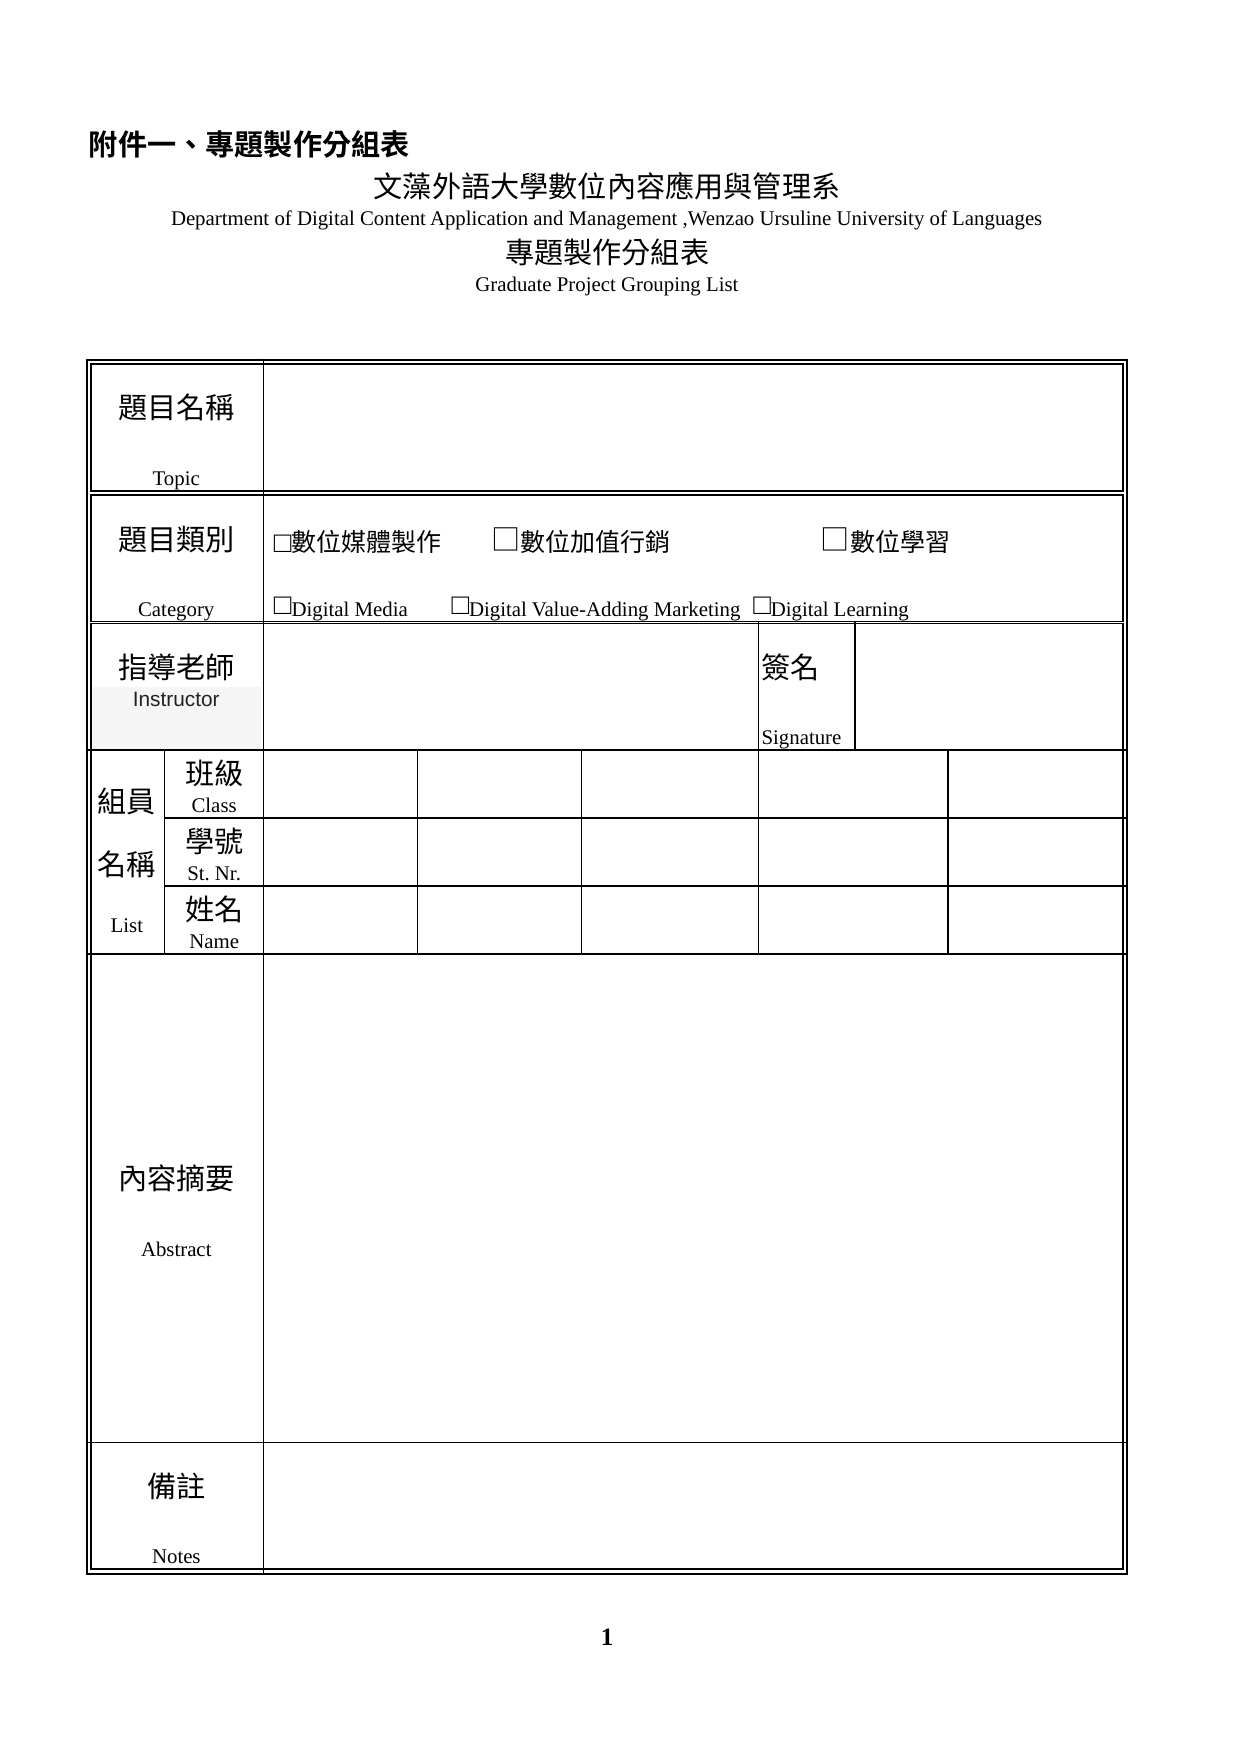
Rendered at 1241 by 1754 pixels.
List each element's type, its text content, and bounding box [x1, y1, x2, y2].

table_cell [949, 887, 1122, 953]
table_cell 內容摘要 Abstract [92, 955, 263, 1442]
table_cell [264, 751, 417, 817]
table_cell 指導老師 Instructor [92, 624, 263, 749]
table_cell [759, 887, 947, 953]
table_cell 簽名 Signature [759, 624, 854, 749]
table_cell [418, 751, 581, 817]
text Department of Digital Content Application and Management ,Wenzao Ursuline University of Languages 專題製作分組表 [89, 206, 1125, 272]
table_cell [264, 624, 758, 749]
table_cell [759, 751, 947, 817]
table_cell [418, 887, 581, 953]
table_header [264, 365, 1122, 490]
table_cell [582, 819, 758, 885]
table_cell [856, 624, 1122, 749]
table_cell [582, 751, 758, 817]
table_cell 班級 Class [165, 751, 263, 817]
text 附件一、專題製作分組表 [89, 101, 1138, 163]
table_cell □數位媒體製作 □數位加值行銷 □數位學習 □Digital Media □Digital Value-Adding Marketing □Digital Learning [264, 496, 1122, 621]
table_cell [759, 819, 947, 885]
table_cell [264, 955, 1122, 1442]
table_cell [949, 751, 1122, 817]
table_cell [418, 819, 581, 885]
table_cell [264, 819, 417, 885]
text 文藻外語大學數位內容應用與管理系 [89, 163, 1125, 206]
table_cell [949, 819, 1122, 885]
text Graduate Project Grouping List [89, 272, 1125, 296]
table_cell 題目類別 Category [92, 496, 263, 621]
table_cell 組員名稱 List [92, 751, 164, 953]
table_header 題目名稱 Topic [92, 365, 263, 490]
table_cell [264, 1443, 1122, 1568]
table_cell 學號 St. Nr. [165, 819, 263, 885]
table_cell 備註 Notes [92, 1443, 263, 1568]
table_cell [264, 887, 417, 953]
table_cell [582, 887, 758, 953]
table_cell 姓名 Name [165, 887, 263, 953]
